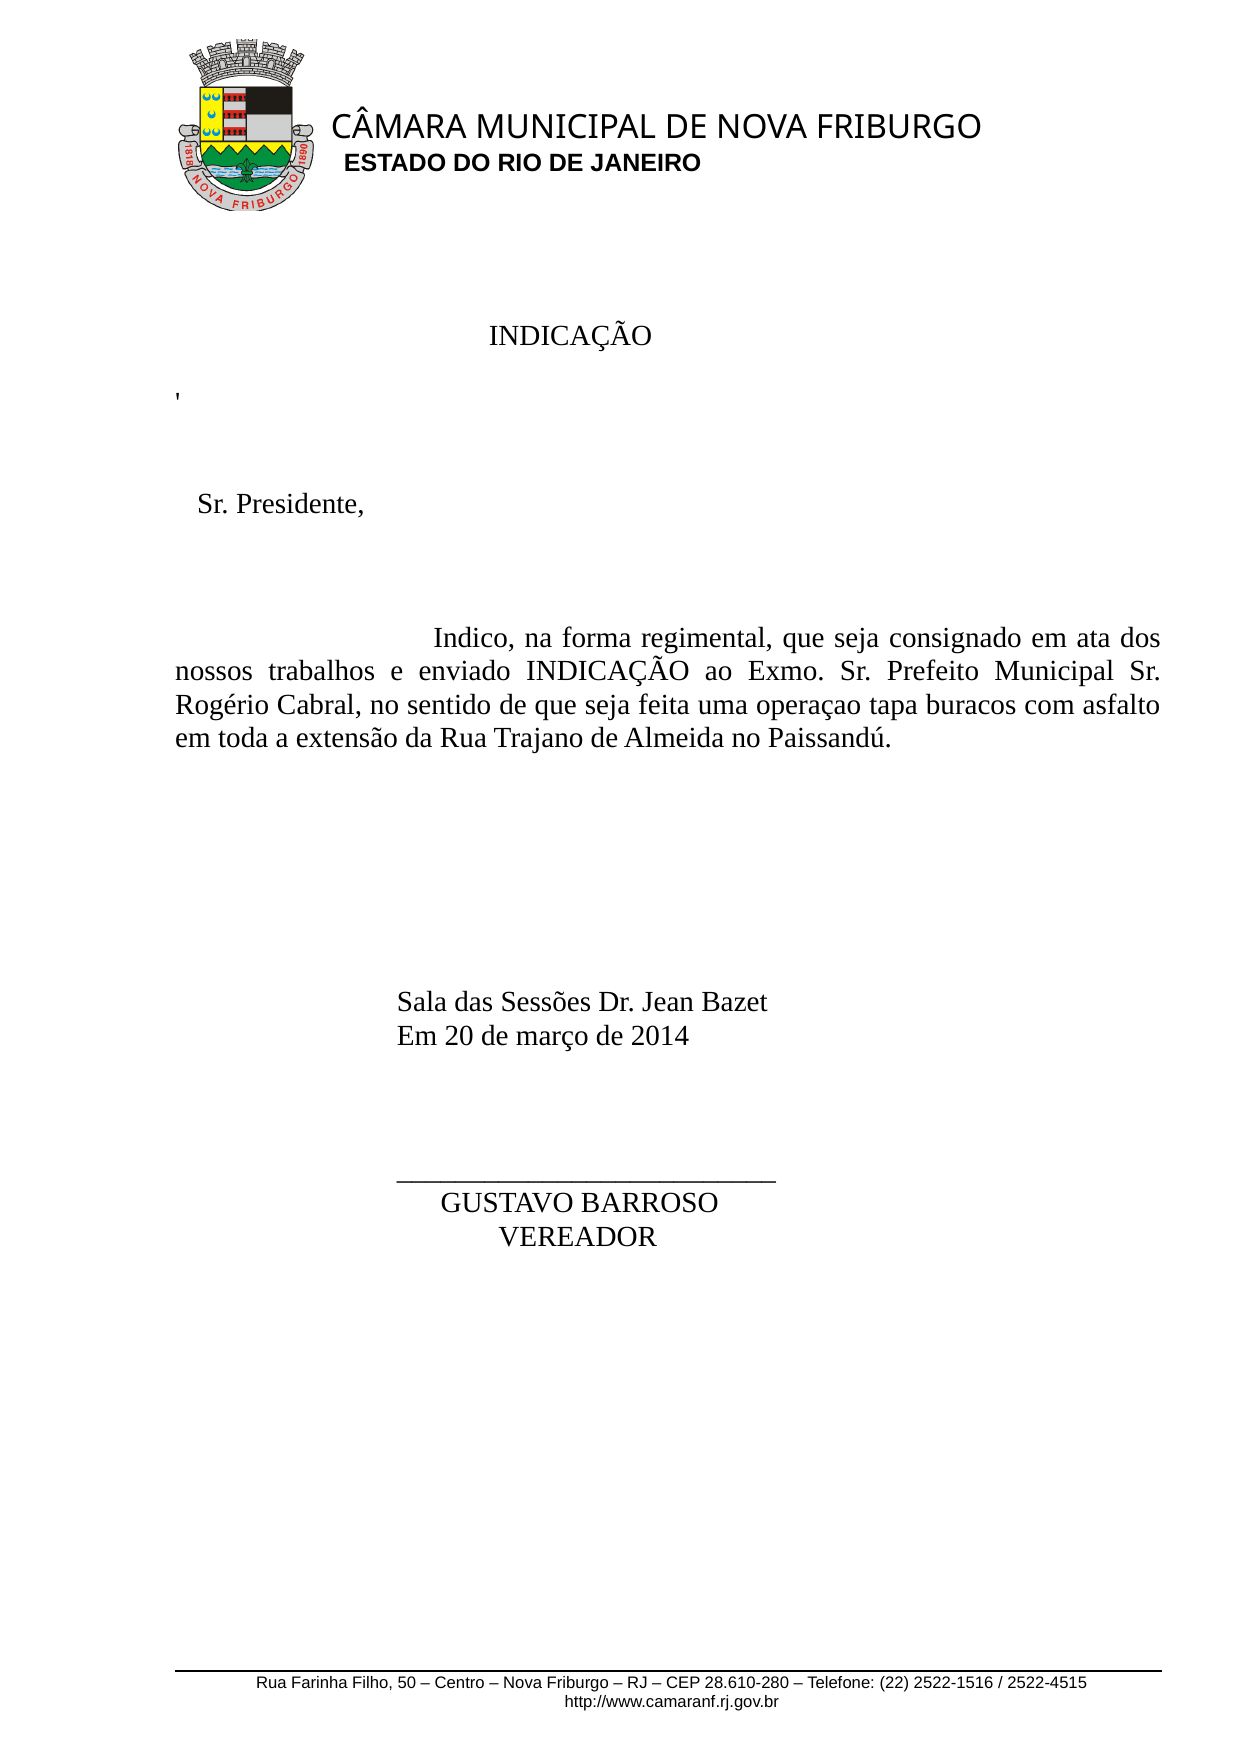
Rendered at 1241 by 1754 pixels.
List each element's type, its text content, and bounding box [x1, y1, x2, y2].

text GUSTAVO BARROSO [175, 1185, 1162, 1219]
text Em 20 de março de 2014 [175, 1018, 1162, 1051]
text ' [175, 385, 1162, 419]
text VEREADOR [175, 1219, 1162, 1252]
text INDICAÇÃO [175, 318, 1162, 352]
text Sr. Presidente, [175, 486, 1162, 519]
text Sala das Sessões Dr. Jean Bazet [175, 984, 1162, 1018]
text Indico, na forma regimental, que seja consignado em ata dos nossos trabalhos e enviado INDICAÇÃO ao Exmo. Sr. Prefeito Municipal Sr. Rogério Cabral, no sentido de que seja feita uma operaçao tapa buracos com asfalto em toda a extensão da Rua Trajano de Almeida no Paissandú. [175, 620, 1162, 754]
text __________________________ [175, 1152, 1162, 1185]
